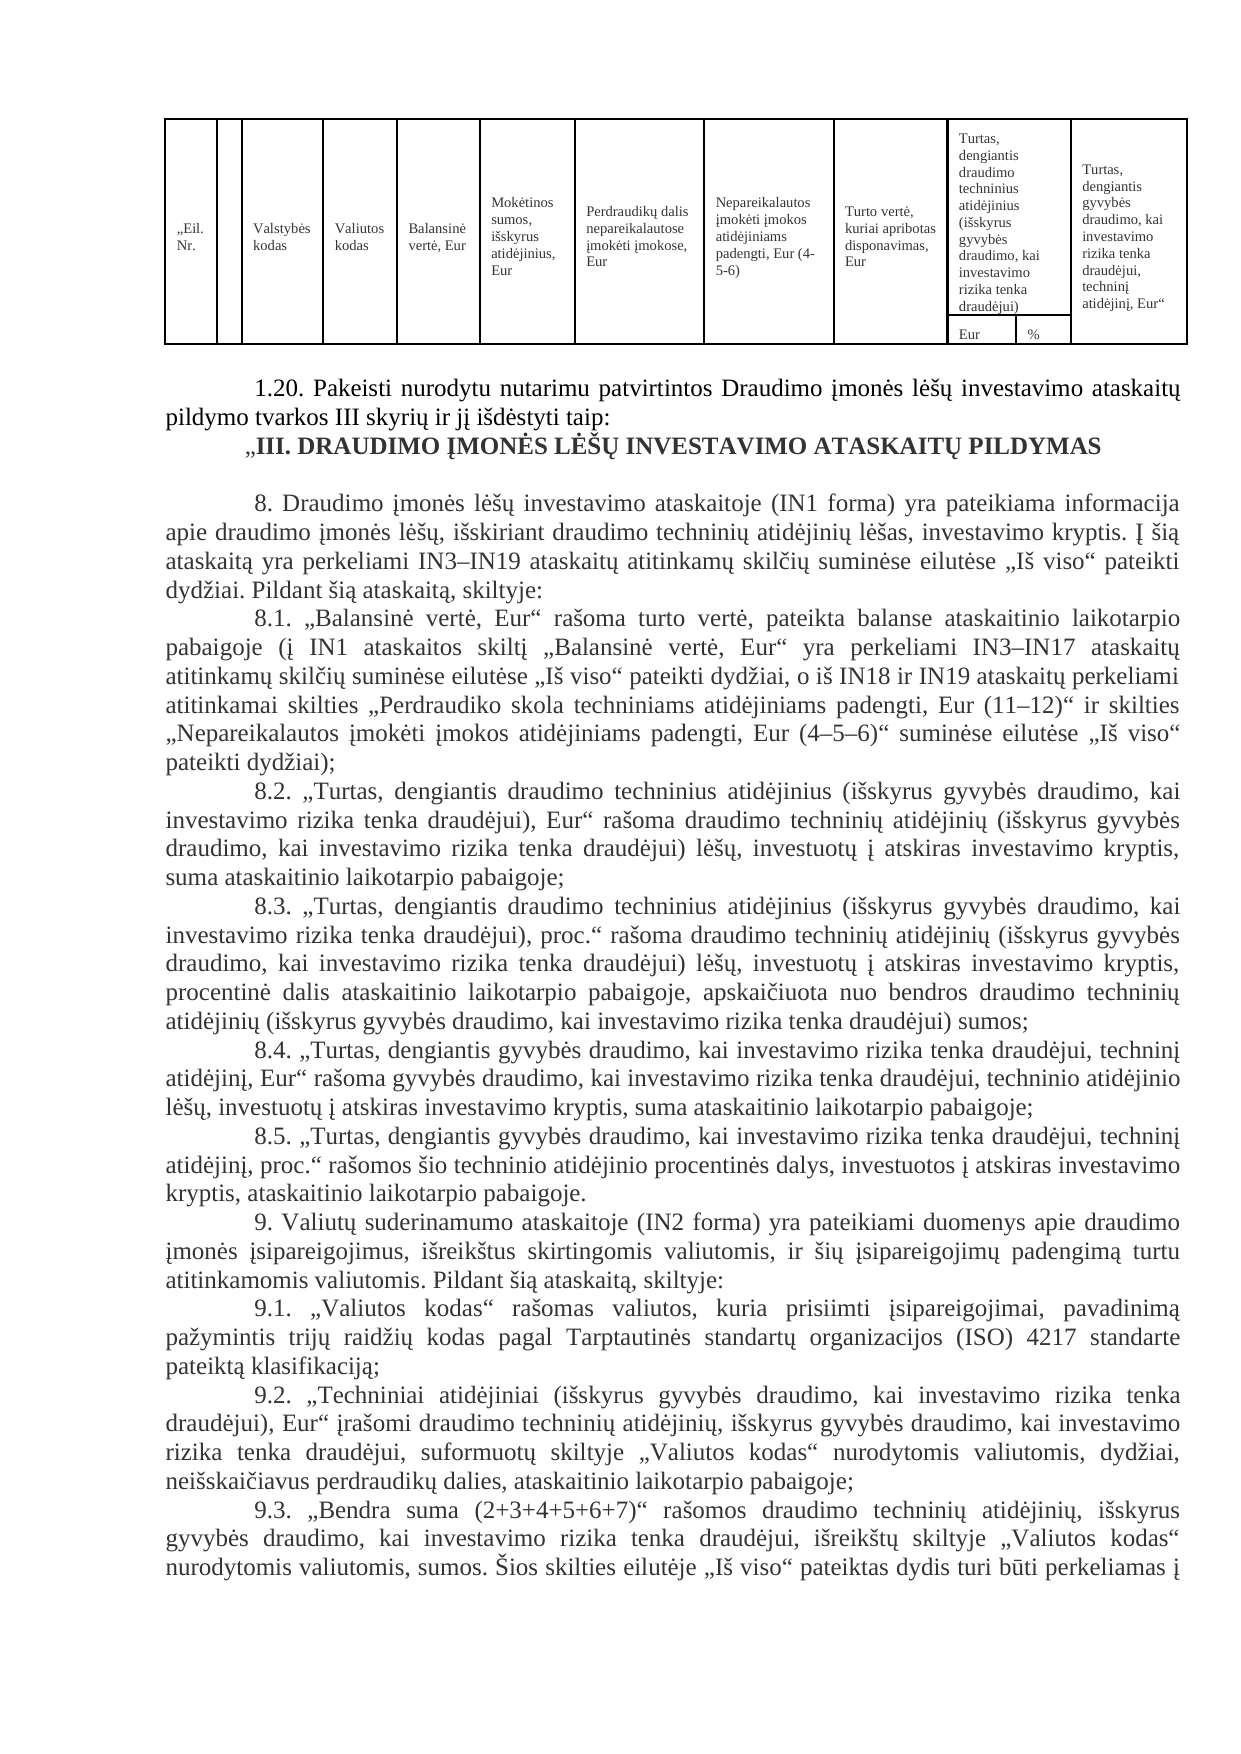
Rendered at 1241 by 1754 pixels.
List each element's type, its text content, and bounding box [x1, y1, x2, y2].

text 8.3. „Turtas, dengiantis draudimo techninius atidėjinius (išskyrus gyvybės draudimo, kai investavimo rizika tenka draudėjui), proc.“ rašoma draudimo techninių atidėjinių (išskyrus gyvybės draudimo, kai investavimo rizika tenka draudėjui) lėšų, investuotų į atskiras investavimo kryptis, procentinė dalis ataskaitinio laikotarpio pabaigoje, apskaičiuota nuo bendros draudimo techninių atidėjinių (išskyrus gyvybės draudimo, kai investavimo rizika tenka draudėjui) sumos; [165, 891, 1181, 1035]
table_header „Eil. Nr. [166, 120, 216, 343]
table_header Valiutos kodas [324, 120, 396, 343]
text 1.20. Pakeisti nurodytu nutarimu patvirtintos Draudimo įmonės lėšų investavimo ataskaitų pildymo tvarkos III skyrių ir jį išdėstyti taip: [165, 373, 1181, 431]
text 9.1. „Valiutos kodas“ rašomas valiutos, kuria prisiimti įsipareigojimai, pavadinimą pažymintis trijų raidžių kodas pagal Tarptautinės standartų organizacijos (ISO) 4217 standarte pateiktą klasifikaciją; [165, 1293, 1181, 1380]
table_header Turtas, dengiantis draudimo techninius atidėjinius (išskyrus gyvybės draudimo, kai investavimo rizika tenka draudėjui) [949, 120, 1070, 314]
table_header [218, 120, 241, 343]
text „III. DRAUDIMO ĮMONĖS LĖŠŲ INVESTAVIMO ATASKAITŲ PILDYMAS [165, 431, 1181, 460]
text 8.4. „Turtas, dengiantis gyvybės draudimo, kai investavimo rizika tenka draudėjui, techninį atidėjinį, Eur“ rašoma gyvybės draudimo, kai investavimo rizika tenka draudėjui, techninio atidėjinio lėšų, investuotų į atskiras investavimo kryptis, suma ataskaitinio laikotarpio pabaigoje; [165, 1035, 1181, 1121]
table_header Mokėtinos sumos, išskyrus atidėjinius, Eur [481, 120, 574, 343]
table_header Valstybės kodas [243, 120, 322, 343]
table_cell [1188, 182, 1192, 314]
table_header Balansinė vertė, Eur [398, 120, 479, 343]
table_cell [1188, 314, 1192, 343]
table_header Turtas, dengiantis gyvybės draudimo, kai investavimo rizika tenka draudėjui, techninį atidėjinį, Eur“ [1072, 120, 1186, 343]
text 8.1. „Balansinė vertė, Eur“ rašoma turto vertė, pateikta balanse ataskaitinio laikotarpio pabaigoje (į IN1 ataskaitos skiltį „Balansinė vertė, Eur“ yra perkeliami IN3–IN17 ataskaitų atitinkamų skilčių suminėse eilutėse „Iš viso“ pateikti dydžiai, o iš IN18 ir IN19 ataskaitų perkeliami atitinkamai skilties „Perdraudiko skola techniniams atidėjiniams padengti, Eur (11–12)“ ir skilties „Nepareikalautos įmokėti įmokos atidėjiniams padengti, Eur (4–5–6)“ suminėse eilutėse „Iš viso“ pateikti dydžiai); [165, 603, 1181, 776]
text 9.2. „Techniniai atidėjiniai (išskyrus gyvybės draudimo, kai investavimo rizika tenka draudėjui), Eur“ įrašomi draudimo techninių atidėjinių, išskyrus gyvybės draudimo, kai investavimo rizika tenka draudėjui, suformuotų skiltyje „Valiutos kodas“ nurodytomis valiutomis, dydžiai, neišskaičiavus perdraudikų dalies, ataskaitinio laikotarpio pabaigoje; [165, 1380, 1181, 1495]
text 8.5. „Turtas, dengiantis gyvybės draudimo, kai investavimo rizika tenka draudėjui, techninį atidėjinį, proc.“ rašomos šio techninio atidėjinio procentinės dalys, investuotos į atskiras investavimo kryptis, ataskaitinio laikotarpio pabaigoje. [165, 1121, 1181, 1207]
table_header Nepareikalautos įmokėti įmokos atidėjiniams padengti, Eur (4-5-6) [705, 120, 833, 343]
text 8. Draudimo įmonės lėšų investavimo ataskaitoje (IN1 forma) yra pateikiama informacija apie draudimo įmonės lėšų, išskiriant draudimo techninių atidėjinių lėšas, investavimo kryptis. Į šią ataskaitą yra perkeliami IN3–IN19 ataskaitų atitinkamų skilčių suminėse eilutėse „Iš viso“ pateikti dydžiai. Pildant šią ataskaitą, skiltyje: [165, 488, 1181, 603]
text 9. Valiutų suderinamumo ataskaitoje (IN2 forma) yra pateikiami duomenys apie draudimo įmonės įsipareigojimus, išreikštus skirtingomis valiutomis, ir šių įsipareigojimų padengimą turtu atitinkamomis valiutomis. Pildant šią ataskaitą, skiltyje: [165, 1207, 1181, 1293]
text 8.2. „Turtas, dengiantis draudimo techninius atidėjinius (išskyrus gyvybės draudimo, kai investavimo rizika tenka draudėjui), Eur“ rašoma draudimo techninių atidėjinių (išskyrus gyvybės draudimo, kai investavimo rizika tenka draudėjui) lėšų, investuotų į atskiras investavimo kryptis, suma ataskaitinio laikotarpio pabaigoje; [165, 776, 1181, 891]
table_cell % [1017, 316, 1070, 343]
table_header Perdraudikų dalis nepareikalautose įmokėti įmokose, Eur [576, 120, 703, 343]
table_header Turto vertė, kuriai apribotas disponavimas, Eur [835, 120, 946, 343]
text 9.3. „Bendra suma (2+3+4+5+6+7)“ rašomos draudimo techninių atidėjinių, išskyrus gyvybės draudimo, kai investavimo rizika tenka draudėjui, išreikštų skiltyje „Valiutos kodas“ nurodytomis valiutomis, sumos. Šios skilties eilutėje „Iš viso“ pateiktas dydis turi būti perkeliamas į [165, 1495, 1181, 1581]
table_header [1188, 118, 1192, 182]
table_cell Eur [949, 316, 1015, 343]
